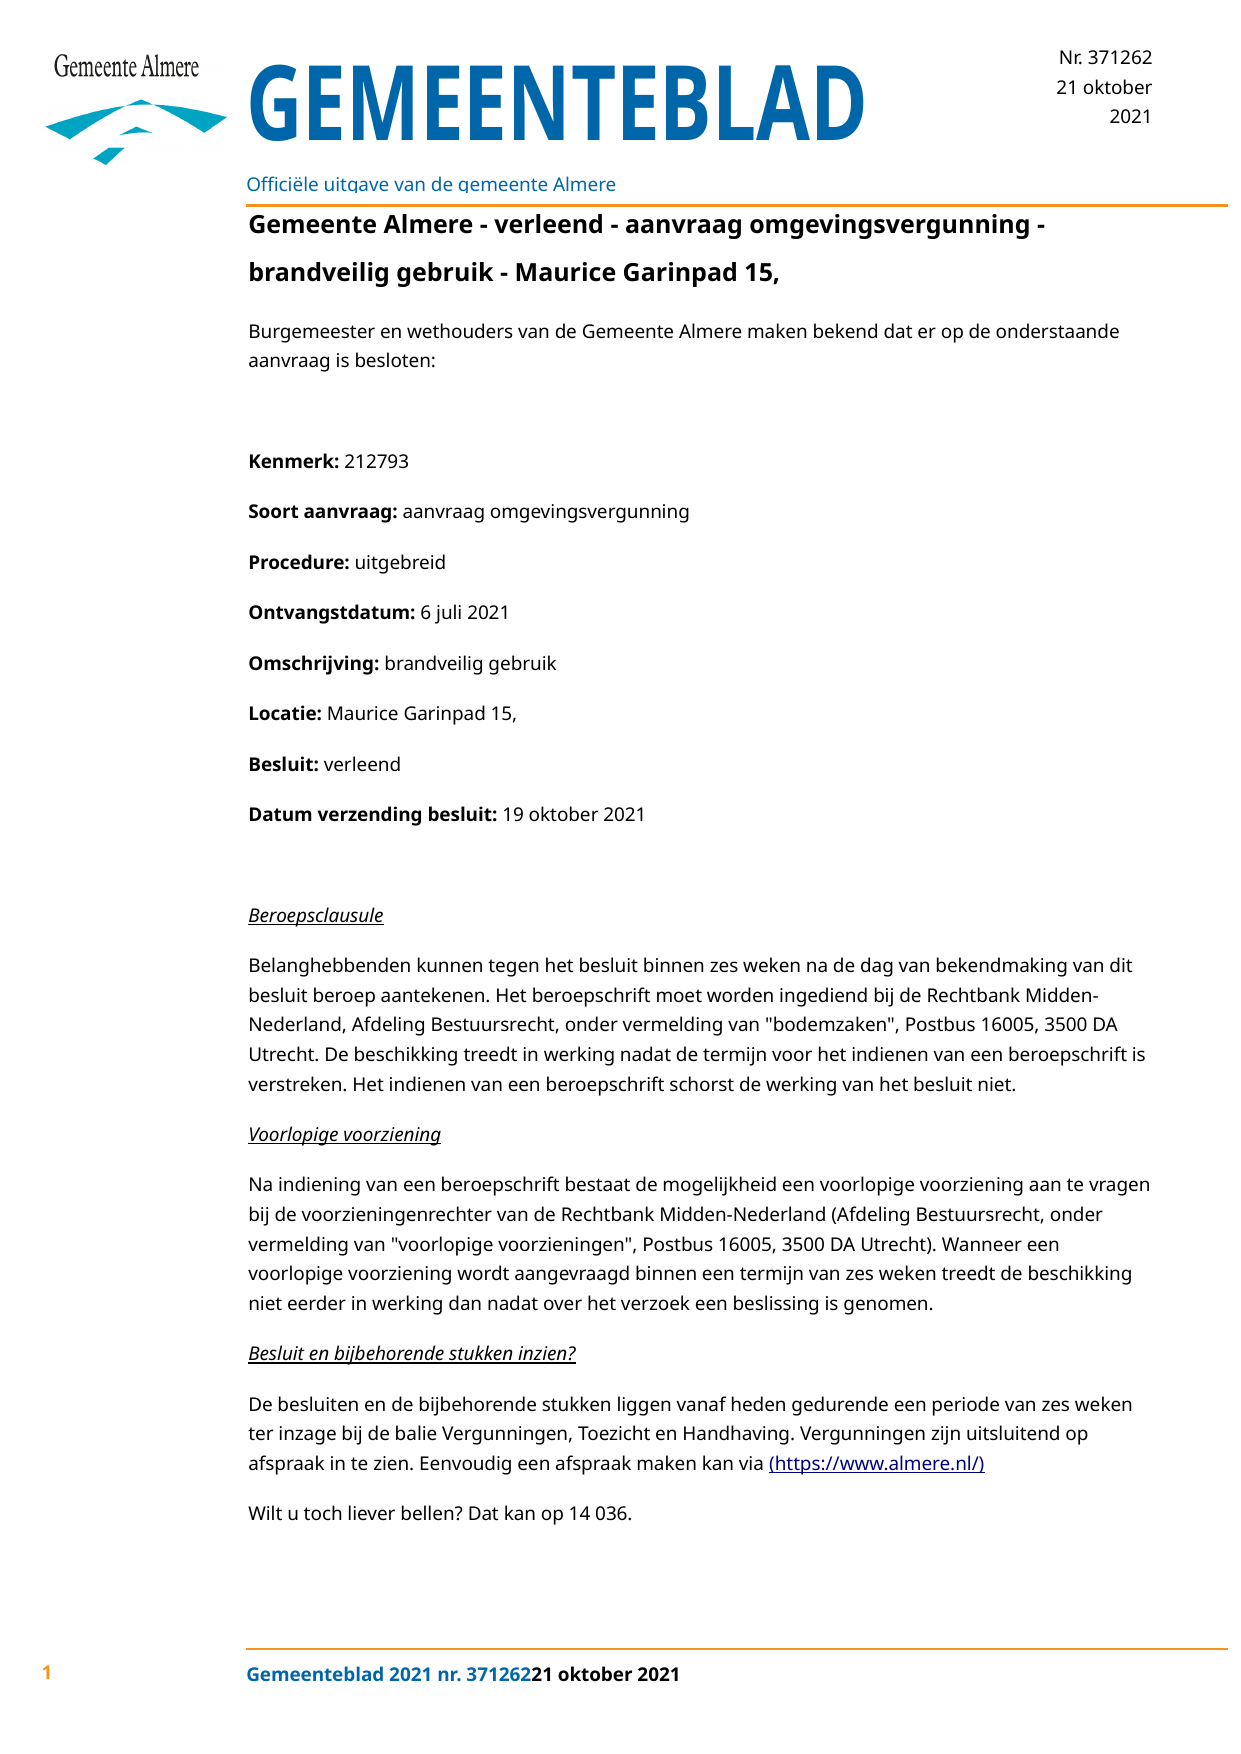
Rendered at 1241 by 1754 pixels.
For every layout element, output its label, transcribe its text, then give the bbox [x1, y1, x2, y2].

text Na indiening van een beroepschrift bestaat de mogelijkheid een voorlopige voorziening aan te vragen bij de voorzieningenrechter van de Rechtbank Midden-Nederland (Afdeling Bestuursrecht, onder vermelding van "voorlopige voorzieningen", Postbus 16005, 3500 DA Utrecht). Wanneer een voorlopige voorziening wordt aangevraagd binnen een termijn van zes weken treedt de beschikking niet eerder in werking dan nadat over het verzoek een beslissing is genomen. [248, 1172, 1152, 1316]
text Voorlopige voorziening [248, 1121, 1152, 1147]
text Beroepsclausule [248, 902, 1152, 928]
text Wilt u toch liever bellen? Dat kan op 14 036. [248, 1500, 1152, 1526]
text Kenmerk: 212793 [248, 448, 1152, 474]
text Omschrijving: brandveilig gebruik [248, 650, 1152, 676]
text Ontvangstdatum: 6 juli 2021 [248, 599, 1152, 625]
text Besluit en bijbehorende stukken inzien? [248, 1340, 1152, 1366]
text Gemeente Almere - verleend - aanvraag omgevingsvergunning - brandveilig gebruik - Maurice Garinpad 15, [248, 207, 1152, 288]
text Soort aanvraag: aanvraag omgevingsvergunning [248, 499, 1152, 524]
text Burgemeester en wethouders van de Gemeente Almere maken bekend dat er op de onderstaande aanvraag is besloten: [248, 318, 1152, 373]
picture [41, 47, 231, 172]
text Belanghebbenden kunnen tegen het besluit binnen zes weken na de dag van bekendmaking van dit besluit beroep aantekenen. Het beroepschrift moet worden ingediend bij de Rechtbank Midden-Nederland, Afdeling Bestuursrecht, onder vermelding van "bodemzaken", Postbus 16005, 3500 DA Utrecht. De beschikking treedt in werking nadat de termijn voor het indienen van een beroepschrift is verstreken. Het indienen van een beroepschrift schorst de werking van het besluit niet. [248, 952, 1152, 1097]
text Datum verzending besluit: 19 oktober 2021 [248, 801, 1152, 827]
text Procedure: uitgebreid [248, 549, 1152, 575]
text Locatie: Maurice Garinpad 15, [248, 700, 1152, 726]
text Besluit: verleend [248, 751, 1152, 777]
text De besluiten en de bijbehorende stukken liggen vanaf heden gedurende een periode van zes weken ter inzage bij de balie Vergunningen, Toezicht en Handhaving. Vergunningen zijn uitsluitend op afspraak in te zien. Eenvoudig een afspraak maken kan via (https://www.almere.nl/) [248, 1391, 1152, 1476]
